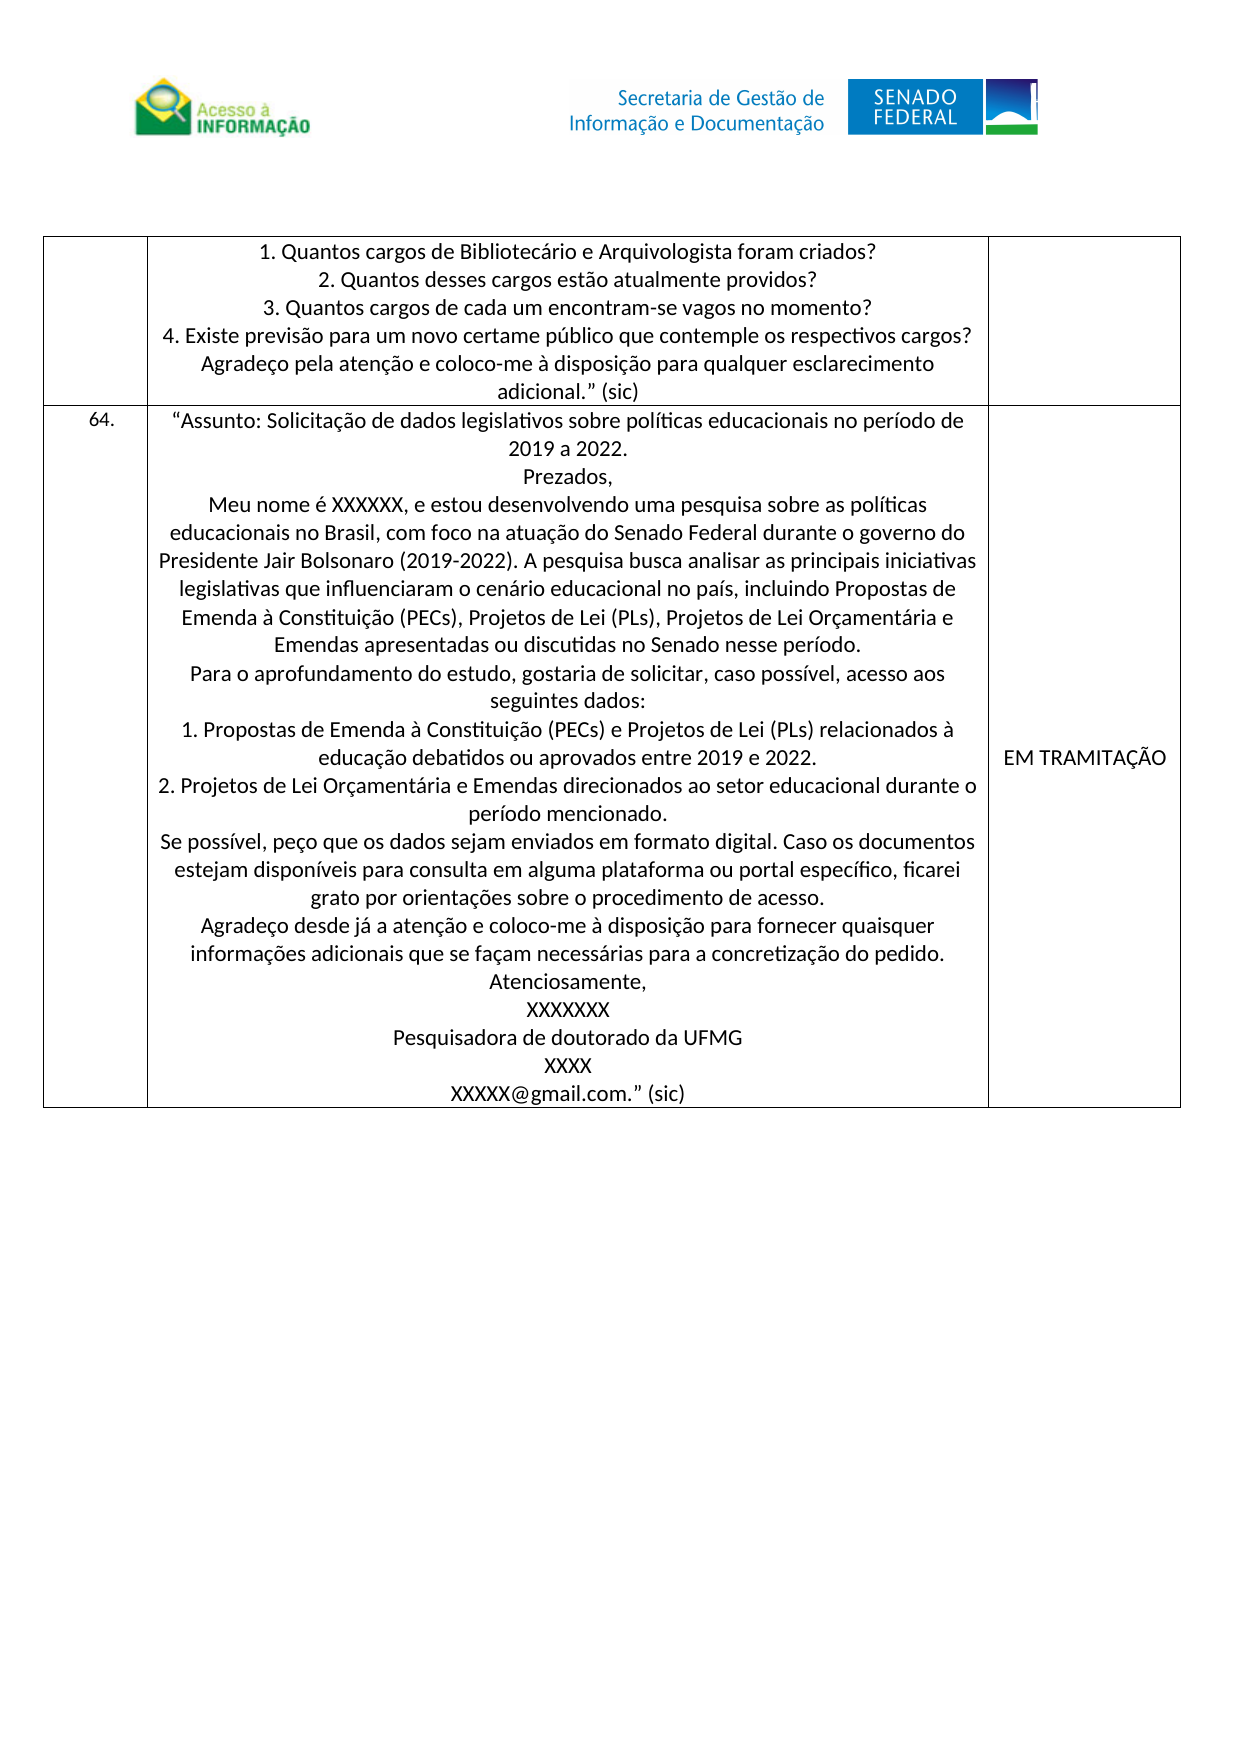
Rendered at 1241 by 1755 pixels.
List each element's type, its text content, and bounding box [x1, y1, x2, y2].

table_cell “Assunto: Solicitação de dados legislativos sobre políticas educacionais no período de 2019 a 2022. Prezados, Meu nome é XXXXXX, e estou desenvolvendo uma pesquisa sobre as políticas educacionais no Brasil, com foco na atuação do Senado Federal durante o governo do Presidente Jair Bolsonaro (2019-2022). A pesquisa busca analisar as principais iniciativas legislativas que influenciaram o cenário educacional no país, incluindo Propostas de Emenda à Constituição (PECs), Projetos de Lei (PLs), Projetos de Lei Orçamentária e Emendas apresentadas ou discutidas no Senado nesse período. Para o aprofundamento do estudo, gostaria de solicitar, caso possível, acesso aos seguintes dados: 1. Propostas de Emenda à Constituição (PECs) e Projetos de Lei (PLs) relacionados à educação debatidos ou aprovados entre 2019 e 2022. 2. Projetos de Lei Orçamentária e Emendas direcionados ao setor educacional durante o período mencionado. Se possível, peço que os dados sejam enviados em formato digital. Caso os documentos estejam disponíveis para consulta em alguma plataforma ou portal específico, ficarei grato por orientações sobre o procedimento de acesso. Agradeço desde já a atenção e coloco-me à disposição para fornecer quaisquer informações adicionais que se façam necessárias para a concretização do pedido. Atenciosamente, XXXXXXX Pesquisadora de doutorado da UFMG XXXX XXXXX@gmail.com.” (sic) [148, 406, 988, 1107]
table_cell [44, 237, 147, 405]
table_cell [989, 237, 1180, 405]
table_cell 1. Quantos cargos de Bibliotecário e Arquivologista foram criados? 2. Quantos desses cargos estão atualmente providos? 3. Quantos cargos de cada um encontram-se vagos no momento? 4. Existe previsão para um novo certame público que contemple os respectivos cargos? Agradeço pela atenção e coloco-me à disposição para qualquer esclarecimento adicional.” (sic) [148, 237, 988, 405]
table_cell [44, 406, 147, 1107]
table_cell EM TRAMITAÇÃO [989, 406, 1180, 1107]
